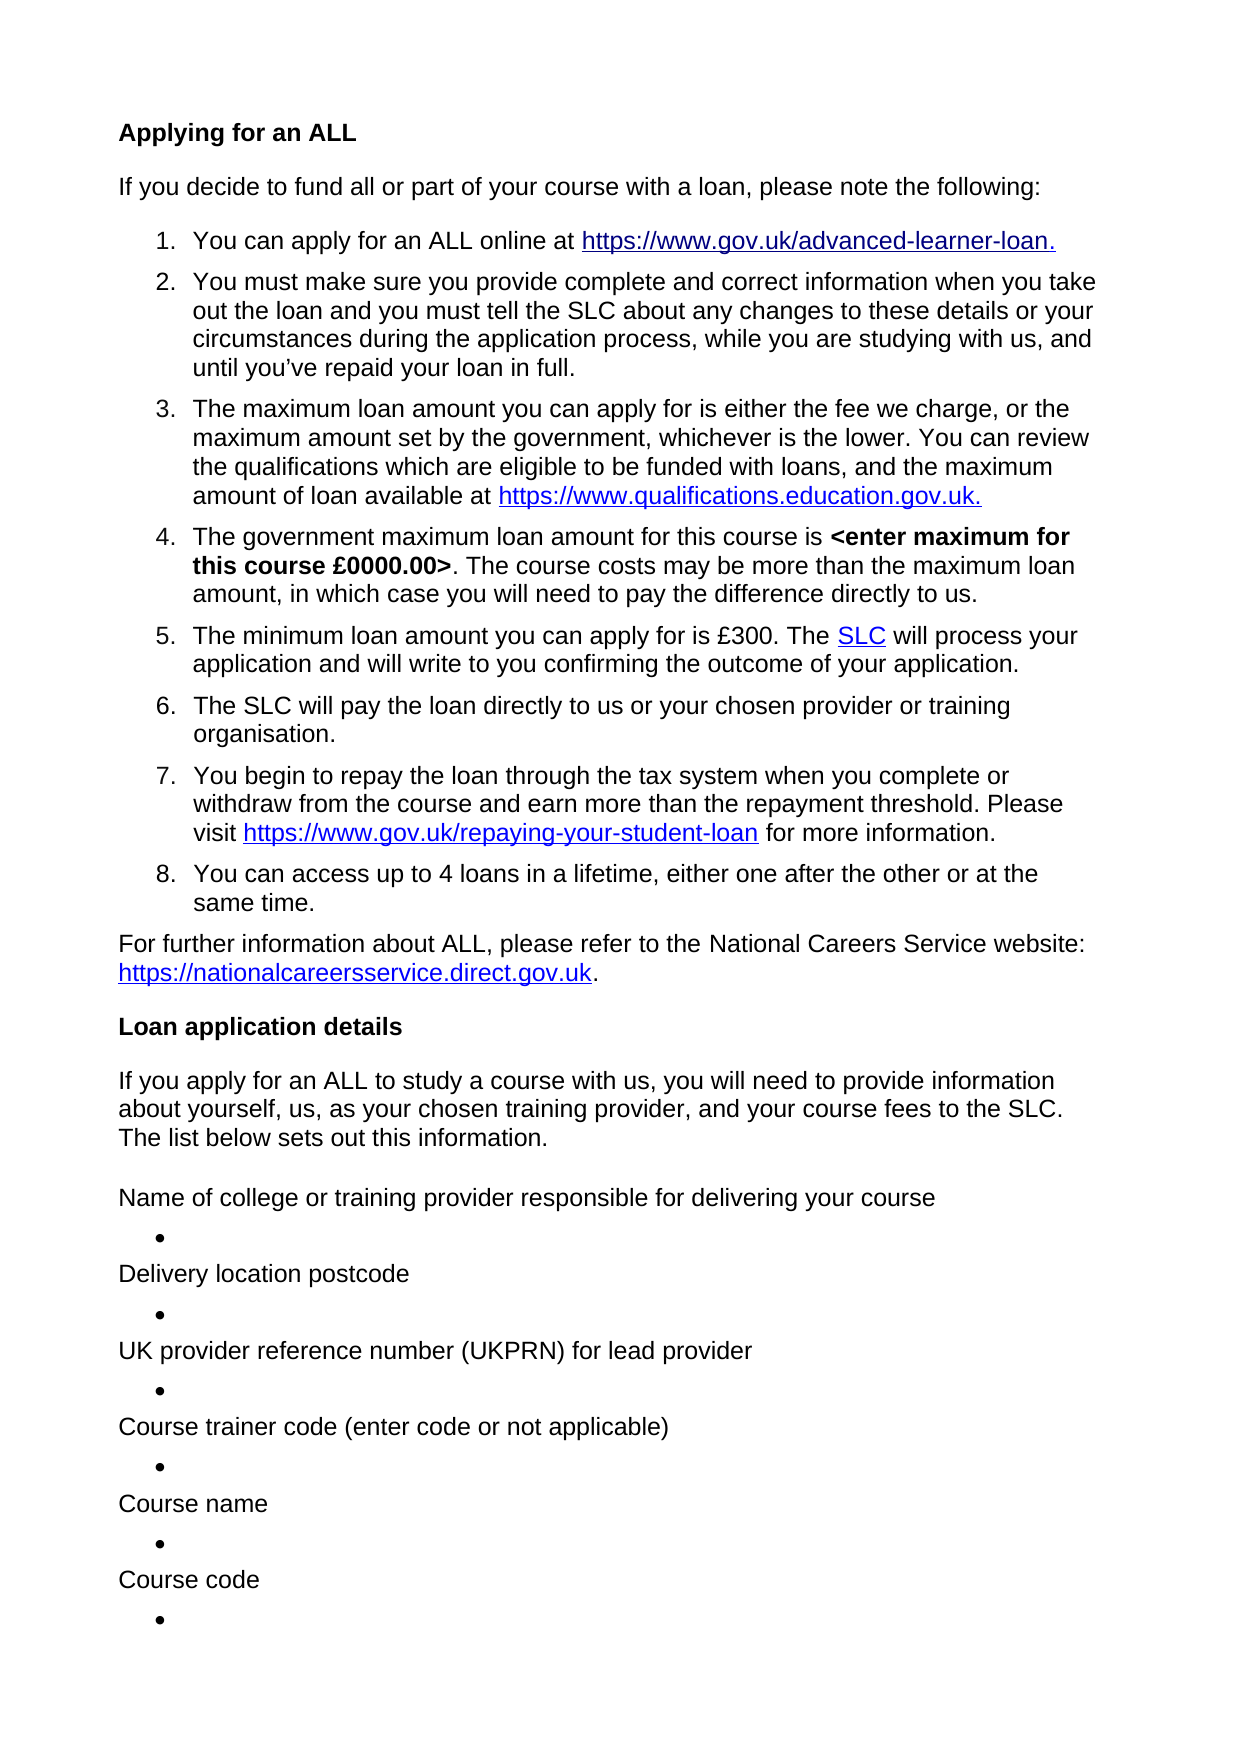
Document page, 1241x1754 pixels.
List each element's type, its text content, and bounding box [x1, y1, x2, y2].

list The government maximum loan amount for this course is <enter maximum for this course £0000.00>. The course costs may be more than the maximum loan amount, in which case you will need to pay the difference directly to us. [155, 522, 1107, 608]
text Name of college or training provider responsible for delivering your course [118, 1183, 1107, 1212]
text Applying for an ALL [118, 118, 1107, 147]
list You can apply for an ALL online at https://www.gov.uk/advanced-learner-loan. [155, 226, 1107, 254]
list The minimum loan amount you can apply for is £300. The SLC will process your application and will write to you confirming the outcome of your application. [155, 621, 1107, 678]
list You must make sure you provide complete and correct information when you take out the loan and you must tell the SLC about any changes to these details or your circumstances during the application process, while you are studying with us, and until you’ve repaid your loan in full. [155, 267, 1107, 382]
list The maximum loan amount you can apply for is either the fee we charge, or the maximum amount set by the government, whichever is the lower. You can review the qualifications which are eligible to be funded with loans, and the maximum amount of loan available at https://www.qualifications.education.gov.uk. [155, 394, 1107, 509]
list You begin to repay the loan through the tax system when you complete or withdraw from the course and earn more than the repayment threshold. Please visit https://www.gov.uk/repaying-your-student-loan for more information. [156, 761, 1107, 847]
text If you decide to fund all or part of your course with a loan, please note the following: [118, 172, 1107, 201]
text For further information about ALL, please refer to the National Careers Service website: https://nationalcareersservice.direct.gov.uk. [118, 929, 1107, 987]
text Loan application details [118, 1012, 1107, 1041]
list The SLC will pay the loan directly to us or your chosen provider or training organisation. [156, 691, 1107, 748]
text Course trainer code (enter code or not applicable) [118, 1412, 1107, 1441]
text Delivery location postcode [118, 1259, 1107, 1288]
text If you apply for an ALL to study a course with us, you will need to provide information about yourself, us, as your chosen training provider, and your course fees to the SLC. The list below sets out this information. [118, 1066, 1107, 1152]
text Course code [118, 1565, 1107, 1594]
list You can access up to 4 loans in a lifetime, either one after the other or at the same time. [156, 859, 1107, 917]
text Course name [118, 1488, 1107, 1517]
text UK provider reference number (UKPRN) for lead provider [118, 1336, 1107, 1364]
